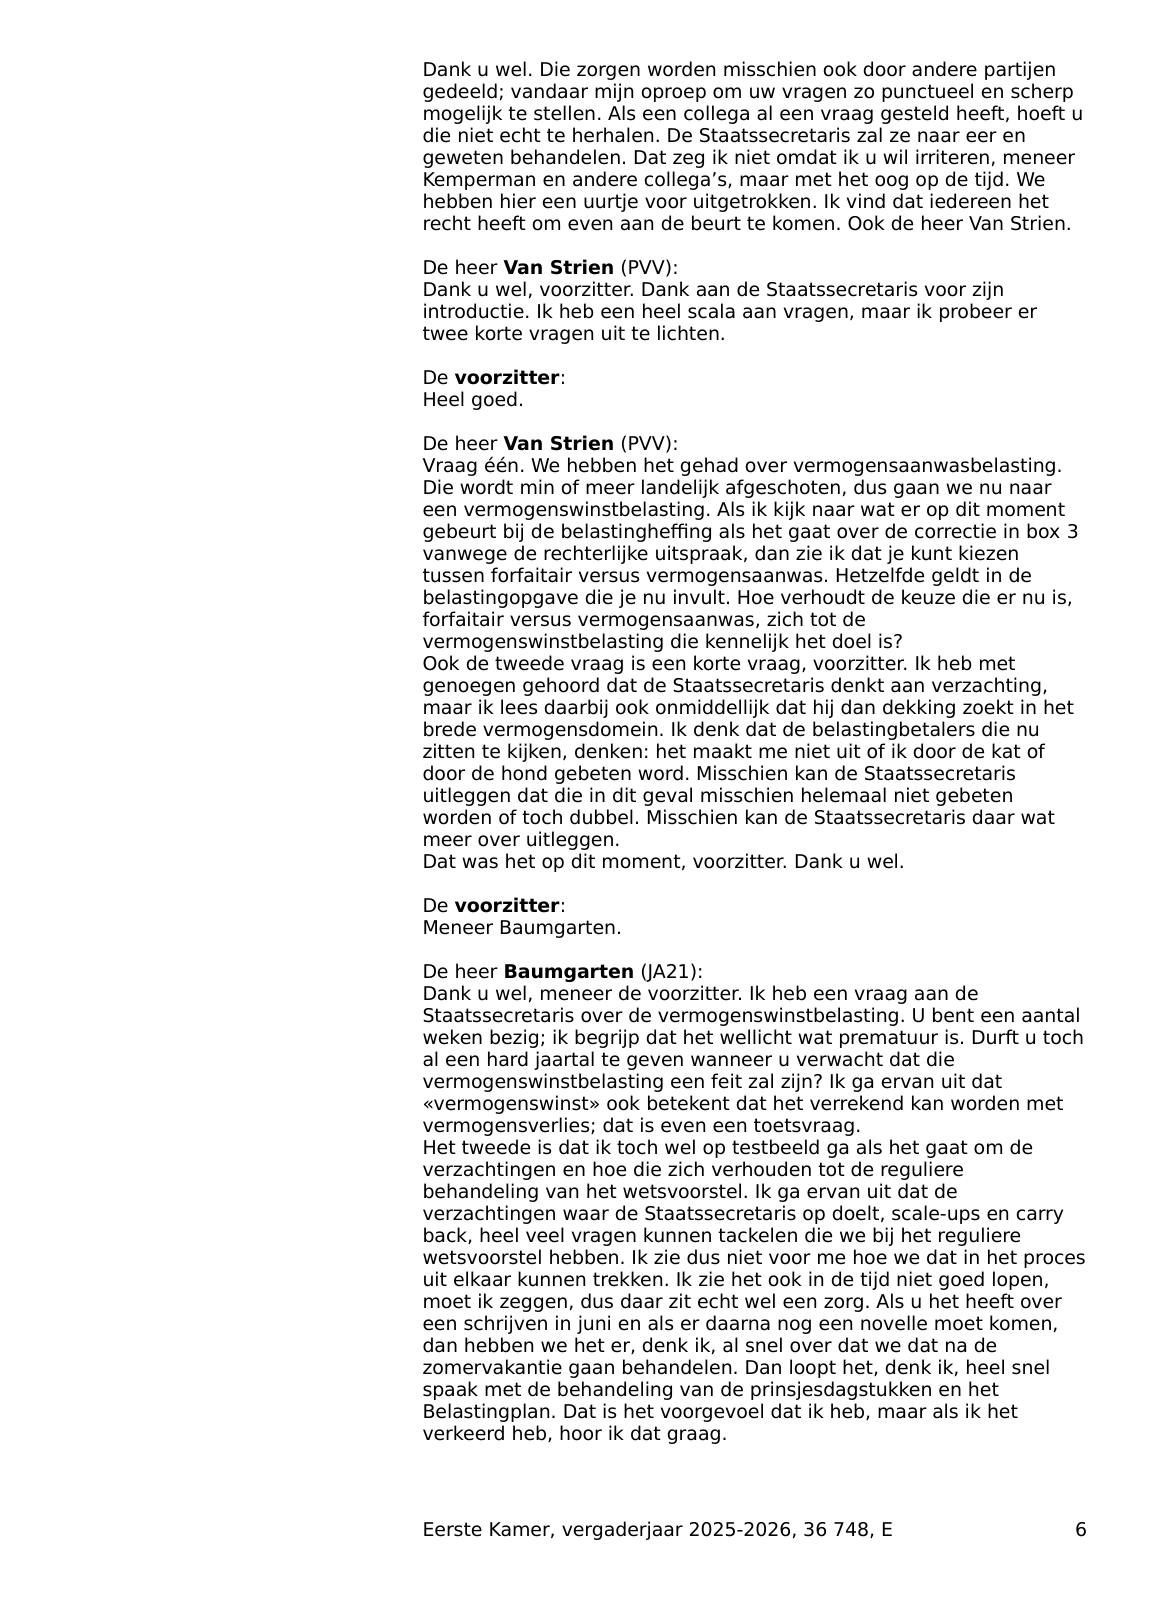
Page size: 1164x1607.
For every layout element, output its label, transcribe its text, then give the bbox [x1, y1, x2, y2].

text Dank u wel, voorzitter. Dank aan de Staatssecretaris voor zijn introductie. Ik heb een heel scala aan vragen, maar ik probeer er twee korte vragen uit te lichten. [422, 279, 1087, 345]
text Ook de tweede vraag is een korte vraag, voorzitter. Ik heb met genoegen gehoord dat de Staatssecretaris denkt aan verzachting, maar ik lees daarbij ook onmiddellijk dat hij dan dekking zoekt in het brede vermogensdomein. Ik denk dat de belastingbetalers die nu zitten te kijken, denken: het maakt me niet uit of ik door de kat of door de hond gebeten word. Misschien kan de Staatssecretaris uitleggen dat die in dit geval misschien helemaal niet gebeten worden of toch dubbel. Misschien kan de Staatssecretaris daar wat meer over uitleggen. [422, 653, 1087, 851]
text De heer Van Strien (PVV): [422, 257, 1087, 279]
text Dat was het op dit moment, voorzitter. Dank u wel. [422, 851, 1087, 873]
text De voorzitter: [422, 367, 1087, 389]
text Vraag één. We hebben het gehad over vermogensaanwasbelasting. Die wordt min of meer landelijk afgeschoten, dus gaan we nu naar een vermogenswinstbelasting. Als ik kijk naar wat er op dit moment gebeurt bij de belastingheffing als het gaat over de correctie in box 3 vanwege de rechterlijke uitspraak, dan zie ik dat je kunt kiezen tussen forfaitair versus vermogensaanwas. Hetzelfde geldt in de belastingopgave die je nu invult. Hoe verhoudt de keuze die er nu is, forfaitair versus vermogensaanwas, zich tot de vermogenswinstbelasting die kennelijk het doel is? [422, 455, 1087, 653]
text De heer Baumgarten (JA21): [422, 961, 1087, 983]
text Heel goed. [422, 389, 1087, 411]
text Meneer Baumgarten. [422, 917, 1087, 939]
text De heer Van Strien (PVV): [422, 433, 1087, 455]
text Dank u wel, meneer de voorzitter. Ik heb een vraag aan de Staatssecretaris over de vermogenswinstbelasting. U bent een aantal weken bezig; ik begrijp dat het wellicht wat prematuur is. Durft u toch al een hard jaartal te geven wanneer u verwacht dat die vermogenswinstbelasting een feit zal zijn? Ik ga ervan uit dat «vermogenswinst» ook betekent dat het verrekend kan worden met vermogensverlies; dat is even een toetsvraag. [422, 983, 1087, 1137]
text Het tweede is dat ik toch wel op testbeeld ga als het gaat om de verzachtingen en hoe die zich verhouden tot de reguliere behandeling van het wetsvoorstel. Ik ga ervan uit dat de verzachtingen waar de Staatssecretaris op doelt, scale-ups en carry back, heel veel vragen kunnen tackelen die we bij het reguliere wetsvoorstel hebben. Ik zie dus niet voor me hoe we dat in het proces uit elkaar kunnen trekken. Ik zie het ook in de tijd niet goed lopen, moet ik zeggen, dus daar zit echt wel een zorg. Als u het heeft over een schrijven in juni en als er daarna nog een novelle moet komen, dan hebben we het er, denk ik, al snel over dat we dat na de zomervakantie gaan behandelen. Dan loopt het, denk ik, heel snel spaak met de behandeling van de prinsjesdagstukken en het Belastingplan. Dat is het voorgevoel dat ik heb, maar als ik het verkeerd heb, hoor ik dat graag. [422, 1137, 1087, 1445]
text Dank u wel. Die zorgen worden misschien ook door andere partijen gedeeld; vandaar mijn oproep om uw vragen zo punctueel en scherp mogelijk te stellen. Als een collega al een vraag gesteld heeft, hoeft u die niet echt te herhalen. De Staatssecretaris zal ze naar eer en geweten behandelen. Dat zeg ik niet omdat ik u wil irriteren, meneer Kemperman en andere collega’s, maar met het oog op de tijd. We hebben hier een uurtje voor uitgetrokken. Ik vind dat iedereen het recht heeft om even aan de beurt te komen. Ook de heer Van Strien. [422, 59, 1087, 235]
text De voorzitter: [422, 895, 1087, 917]
